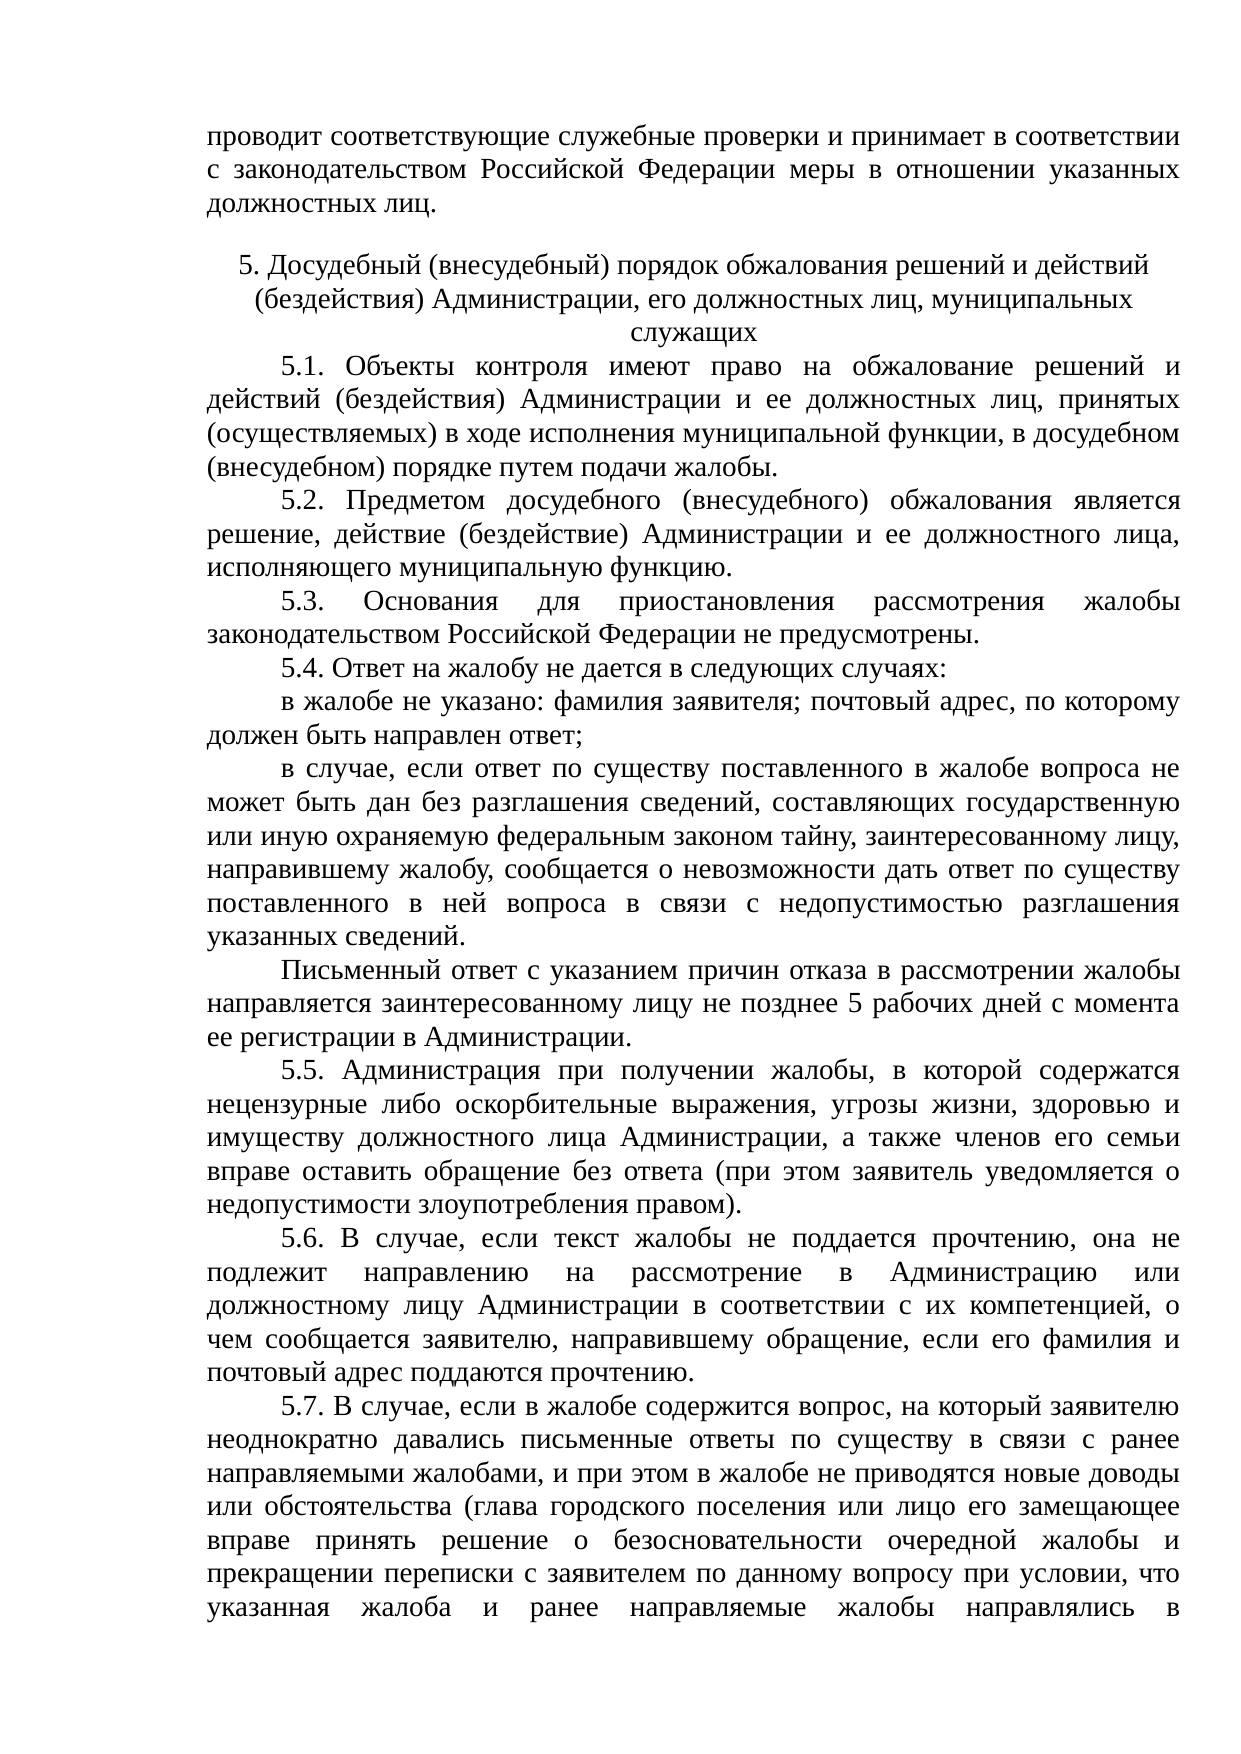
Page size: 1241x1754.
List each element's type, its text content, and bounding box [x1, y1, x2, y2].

text 5.7. В случае, если в жалобе содержится вопрос, на который заявителю неоднократно давались письменные ответы по существу в связи с ранее направляемыми жалобами, и при этом в жалобе не приводятся новые доводы или обстоятельства (глава городского поселения или лицо его замещающее вправе принять решение о безосновательности очередной жалобы и прекращении переписки с заявителем по данному вопросу при условии, что указанная жалоба и ранее направляемые жалобы направлялись в [207, 1388, 1181, 1623]
text 5.2. Предметом досудебного (внесудебного) обжалования является решение, действие (бездействие) Администрации и ее должностного лица, исполняющего муниципальную функцию. [207, 482, 1181, 583]
text проводит соответствующие служебные проверки и принимает в соответствии с законодательством Российской Федерации меры в отношении указанных должностных лиц. [207, 118, 1181, 219]
text Письменный ответ с указанием причин отказа в рассмотрении жалобы направляется заинтересованному лицу не позднее 5 рабочих дней с момента ее регистрации в Администрации. [207, 952, 1181, 1052]
text 5.4. Ответ на жалобу не дается в следующих случаях: [207, 650, 1181, 683]
text в случае, если ответ по существу поставленного в жалобе вопроса не может быть дан без разглашения сведений, составляющих государственную или иную охраняемую федеральным законом тайну, заинтересованному лицу, направившему жалобу, сообщается о невозможности дать ответ по существу поставленного в ней вопроса в связи с недопустимостью разглашения указанных сведений. [207, 751, 1181, 952]
text в жалобе не указано: фамилия заявителя; почтовый адрес, по которому должен быть направлен ответ; [207, 683, 1181, 751]
text 5. Досудебный (внесудебный) порядок обжалования решений и действий (бездействия) Администрации, его должностных лиц, муниципальных служащих [207, 247, 1181, 348]
text 5.3. Основания для приостановления рассмотрения жалобы законодательством Российской Федерации не предусмотрены. [207, 583, 1181, 650]
text 5.1. Объекты контроля имеют право на обжалование решений и действий (бездействия) Администрации и ее должностных лиц, принятых (осуществляемых) в ходе исполнения муниципальной функции, в досудебном (внесудебном) порядке путем подачи жалобы. [207, 348, 1181, 482]
text 5.6. В случае, если текст жалобы не поддается прочтению, она не подлежит направлению на рассмотрение в Администрацию или должностному лицу Администрации в соответствии с их компетенцией, о чем сообщается заявителю, направившему обращение, если его фамилия и почтовый адрес поддаются прочтению. [207, 1220, 1181, 1388]
text 5.5. Администрация при получении жалобы, в которой содержатся нецензурные либо оскорбительные выражения, угрозы жизни, здоровью и имуществу должностного лица Администрации, а также членов его семьи вправе оставить обращение без ответа (при этом заявитель уведомляется о недопустимости злоупотребления правом). [207, 1052, 1181, 1220]
